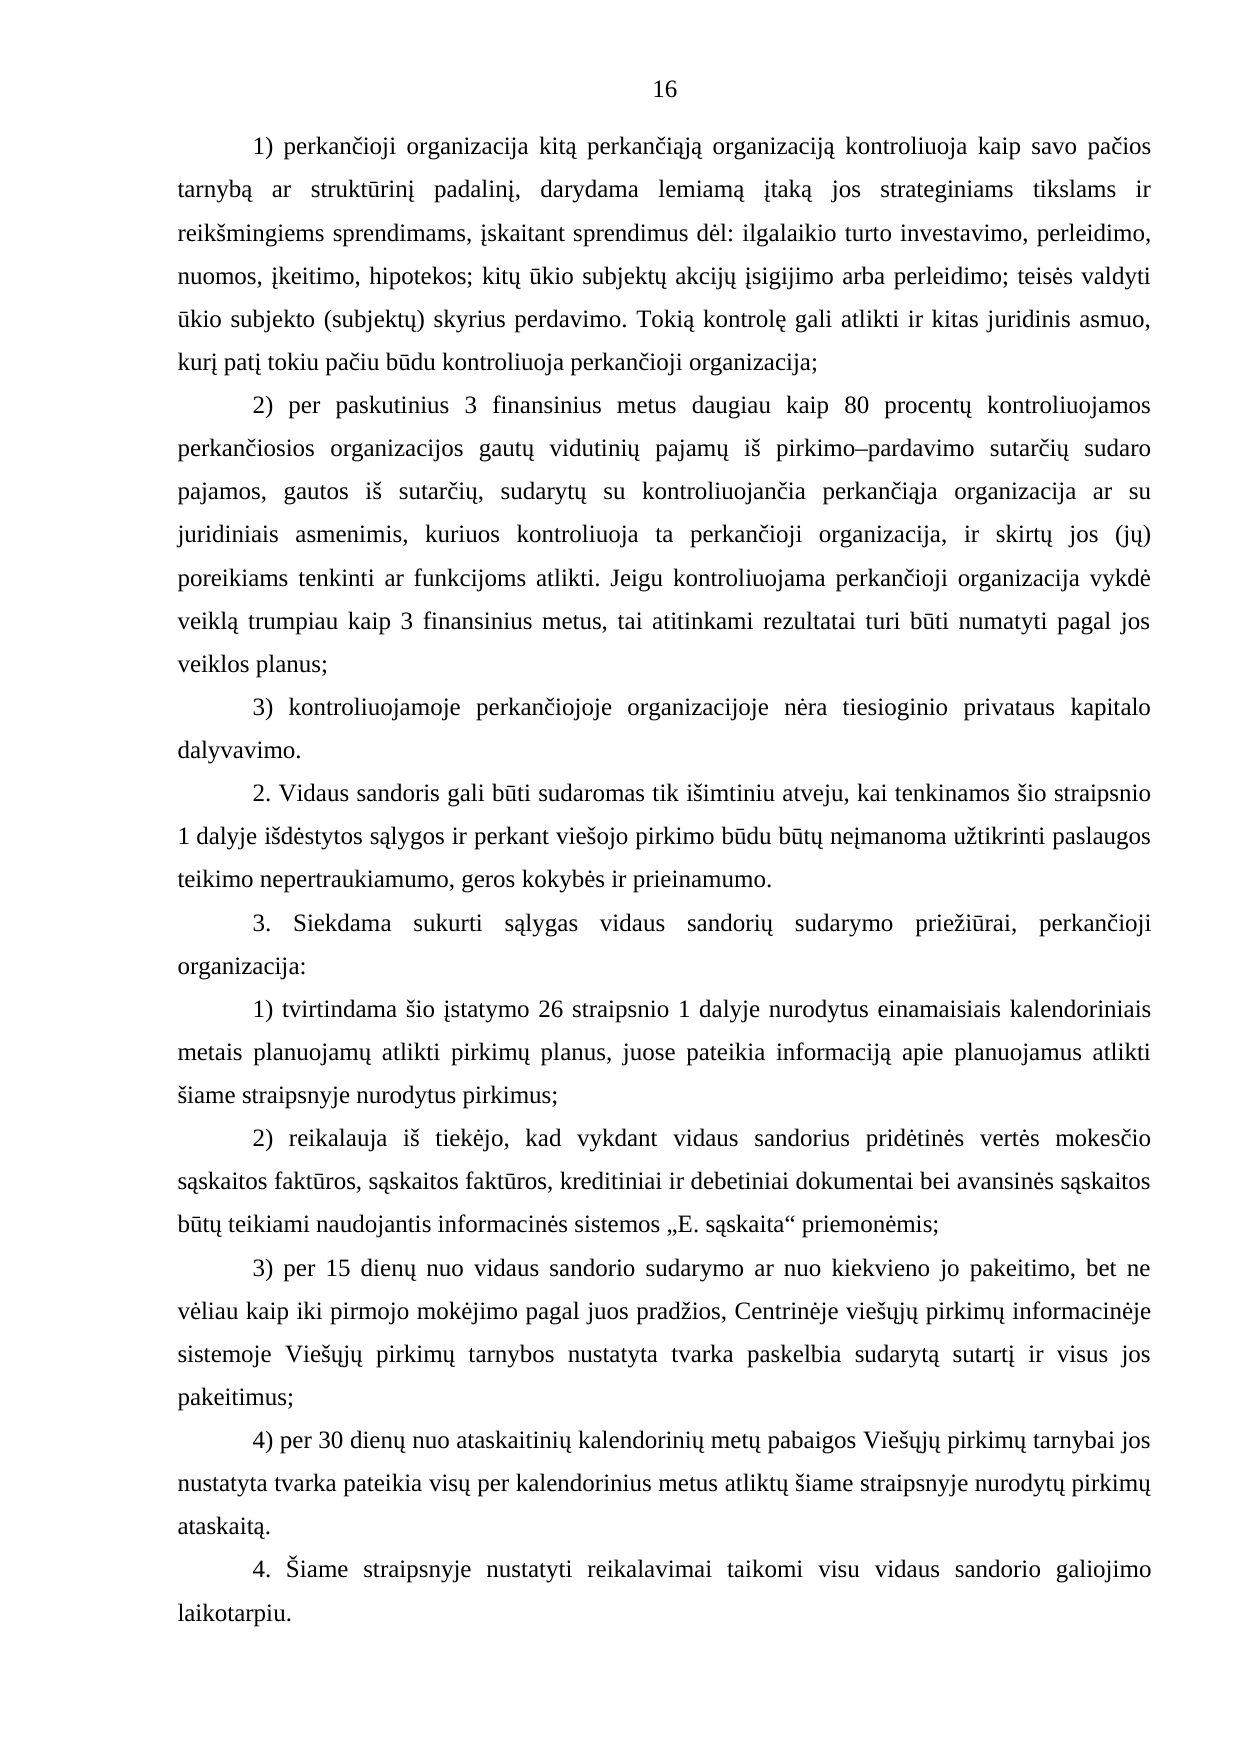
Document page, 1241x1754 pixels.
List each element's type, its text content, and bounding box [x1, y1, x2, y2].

text 3) kontroliuojamoje perkančiojoje organizacijoje nėra tiesioginio privataus kapitalo dalyvavimo. [177, 692, 1152, 764]
text 4. Šiame straipsnyje nustatyti reikalavimai taikomi visu vidaus sandorio galiojimo laikotarpiu. [177, 1554, 1152, 1626]
text 1) perkančioji organizacija kitą perkančiąją organizaciją kontroliuoja kaip savo pačios tarnybą ar struktūrinį padalinį, darydama lemiamą įtaką jos strateginiams tikslams ir reikšmingiems sprendimams, įskaitant sprendimus dėl: ilgalaikio turto investavimo, perleidimo, nuomos, įkeitimo, hipotekos; kitų ūkio subjektų akcijų įsigijimo arba perleidimo; teisės valdyti ūkio subjekto (subjektų) skyrius perdavimo. Tokią kontrolę gali atlikti ir kitas juridinis asmuo, kurį patį tokiu pačiu būdu kontroliuoja perkančioji organizacija; [177, 131, 1152, 376]
text 1) tvirtindama šio įstatymo 26 straipsnio 1 dalyje nurodytus einamaisiais kalendoriniais metais planuojamų atlikti pirkimų planus, juose pateikia informaciją apie planuojamus atlikti šiame straipsnyje nurodytus pirkimus; [177, 994, 1152, 1109]
text 2) reikalauja iš tiekėjo, kad vykdant vidaus sandorius pridėtinės vertės mokesčio sąskaitos faktūros, sąskaitos faktūros, kreditiniai ir debetiniai dokumentai bei avansinės sąskaitos būtų teikiami naudojantis informacinės sistemos „E. sąskaita“ priemonėmis; [177, 1123, 1152, 1238]
text 2) per paskutinius 3 finansinius metus daugiau kaip 80 procentų kontroliuojamos perkančiosios organizacijos gautų vidutinių pajamų iš pirkimo–pardavimo sutarčių sudaro pajamos, gautos iš sutarčių, sudarytų su kontroliuojančia perkančiąja organizacija ar su juridiniais asmenimis, kuriuos kontroliuoja ta perkančioji organizacija, ir skirtų jos (jų) poreikiams tenkinti ar funkcijoms atlikti. Jeigu kontroliuojama perkančioji organizacija vykdė veiklą trumpiau kaip 3 finansinius metus, tai atitinkami rezultatai turi būti numatyti pagal jos veiklos planus; [177, 390, 1152, 678]
text 2. Vidaus sandoris gali būti sudaromas tik išimtiniu atveju, kai tenkinamos šio straipsnio 1 dalyje išdėstytos sąlygos ir perkant viešojo pirkimo būdu būtų neįmanoma užtikrinti paslaugos teikimo nepertraukiamumo, geros kokybės ir prieinamumo. [177, 778, 1152, 893]
text 4) per 30 dienų nuo ataskaitinių kalendorinių metų pabaigos Viešųjų pirkimų tarnybai jos nustatyta tvarka pateikia visų per kalendorinius metus atliktų šiame straipsnyje nurodytų pirkimų ataskaitą. [177, 1425, 1152, 1540]
text 3) per 15 dienų nuo vidaus sandorio sudarymo ar nuo kiekvieno jo pakeitimo, bet ne vėliau kaip iki pirmojo mokėjimo pagal juos pradžios, Centrinėje viešųjų pirkimų informacinėje sistemoje Viešųjų pirkimų tarnybos nustatyta tvarka paskelbia sudarytą sutartį ir visus jos pakeitimus; [177, 1253, 1152, 1411]
text 3. Siekdama sukurti sąlygas vidaus sandorių sudarymo priežiūrai, perkančioji organizacija: [177, 908, 1152, 979]
